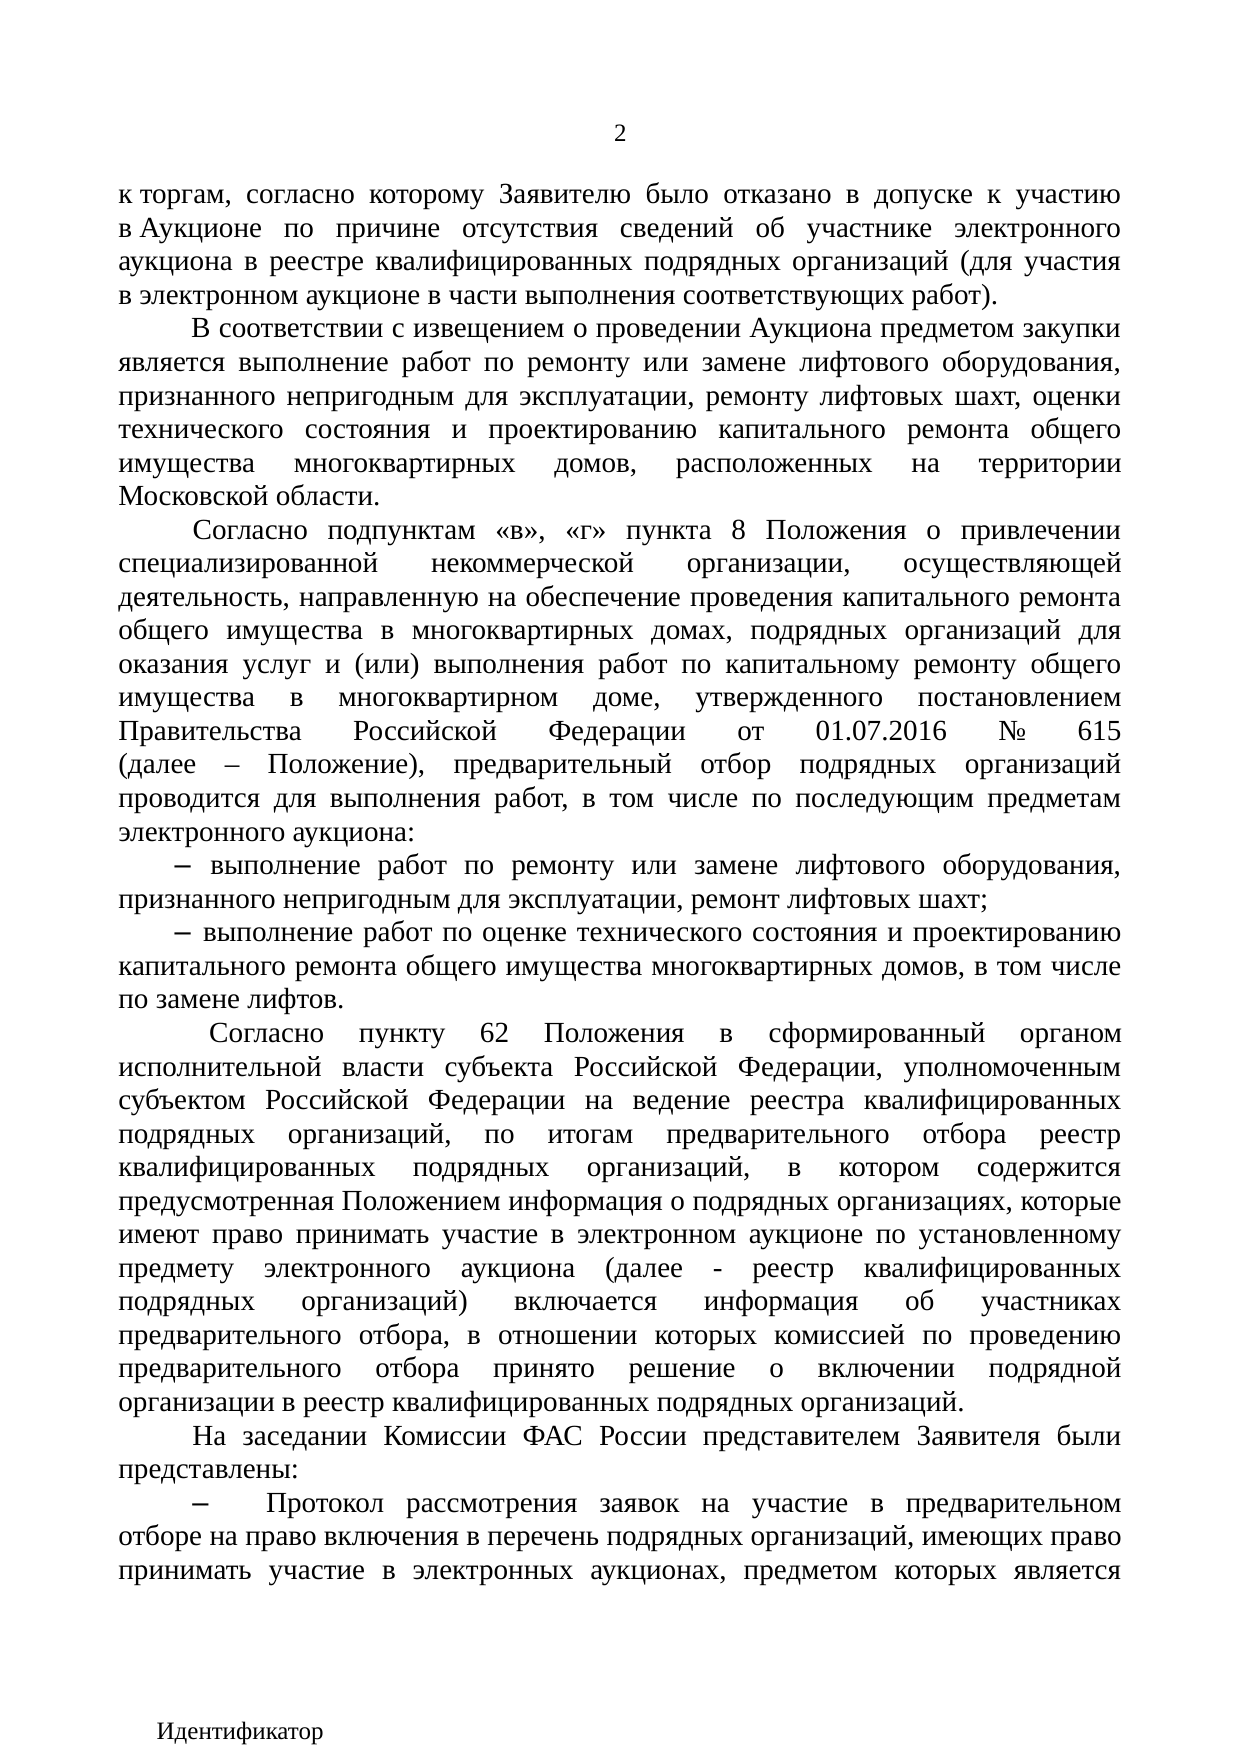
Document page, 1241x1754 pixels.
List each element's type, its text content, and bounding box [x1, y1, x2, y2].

text к торгам, согласно которому Заявителю было отказано в допуске к участию в Аукционе по причине отсутствия сведений об участнике электронного аукциона в реестре квалифицированных подрядных организаций (для участия в электронном аукционе в части выполнения соответствующих работ). [118, 176, 1122, 311]
list выполнение работ по оценке технического состояния и проектированию капитального ремонта общего имущества многоквартирных домов, в том числе по замене лифтов. [118, 914, 1122, 1015]
text Согласно подпунктам «в», «г» пункта 8 Положения о привлечении специализированной некоммерческой организации, осуществляющей деятельность, направленную на обеспечение проведения капитального ремонта общего имущества в многоквартирных домах, подрядных организаций для оказания услуг и (или) выполнения работ по капитальному ремонту общего имущества в многоквартирном доме, утвержденного постановлением Правительства Российской Федерации от 01.07.2016 № 615 (далее – Положение), предварительный отбор подрядных организаций проводится для выполнения работ, в том числе по последующим предметам электронного аукциона: [118, 512, 1122, 847]
list Протокол рассмотрения заявок на участие в предварительном отборе на право включения в перечень подрядных организаций, имеющих право принимать участие в электронных аукционах, предметом которых является [118, 1485, 1122, 1585]
list выполнение работ по ремонту или замене лифтового оборудования, признанного непригодным для эксплуатации, ремонт лифтовых шахт; [118, 847, 1122, 914]
text Согласно пункту 62 Положения в сформированный органом исполнительной власти субъекта Российской Федерации, уполномоченным субъектом Российской Федерации на ведение реестра квалифицированных подрядных организаций, по итогам предварительного отбора реестр квалифицированных подрядных организаций, в котором содержится предусмотренная Положением информация о подрядных организациях, которые имеют право принимать участие в электронном аукционе по установленному предмету электронного аукциона (далее - реестр квалифицированных подрядных организаций) включается информация об участниках предварительного отбора, в отношении которых комиссией по проведению предварительного отбора принято решение о включении подрядной организации в реестр квалифицированных подрядных организаций. [118, 1015, 1122, 1418]
text В соответствии с извещением о проведении Аукциона предметом закупки является выполнение работ по ремонту или замене лифтового оборудования, признанного непригодным для эксплуатации, ремонту лифтовых шахт, оценки технического состояния и проектированию капитального ремонта общего имущества многоквартирных домов, расположенных на территории Московской области. [118, 311, 1122, 512]
text На заседании Комиссии ФАС России представителем Заявителя были представлены: [118, 1418, 1122, 1485]
